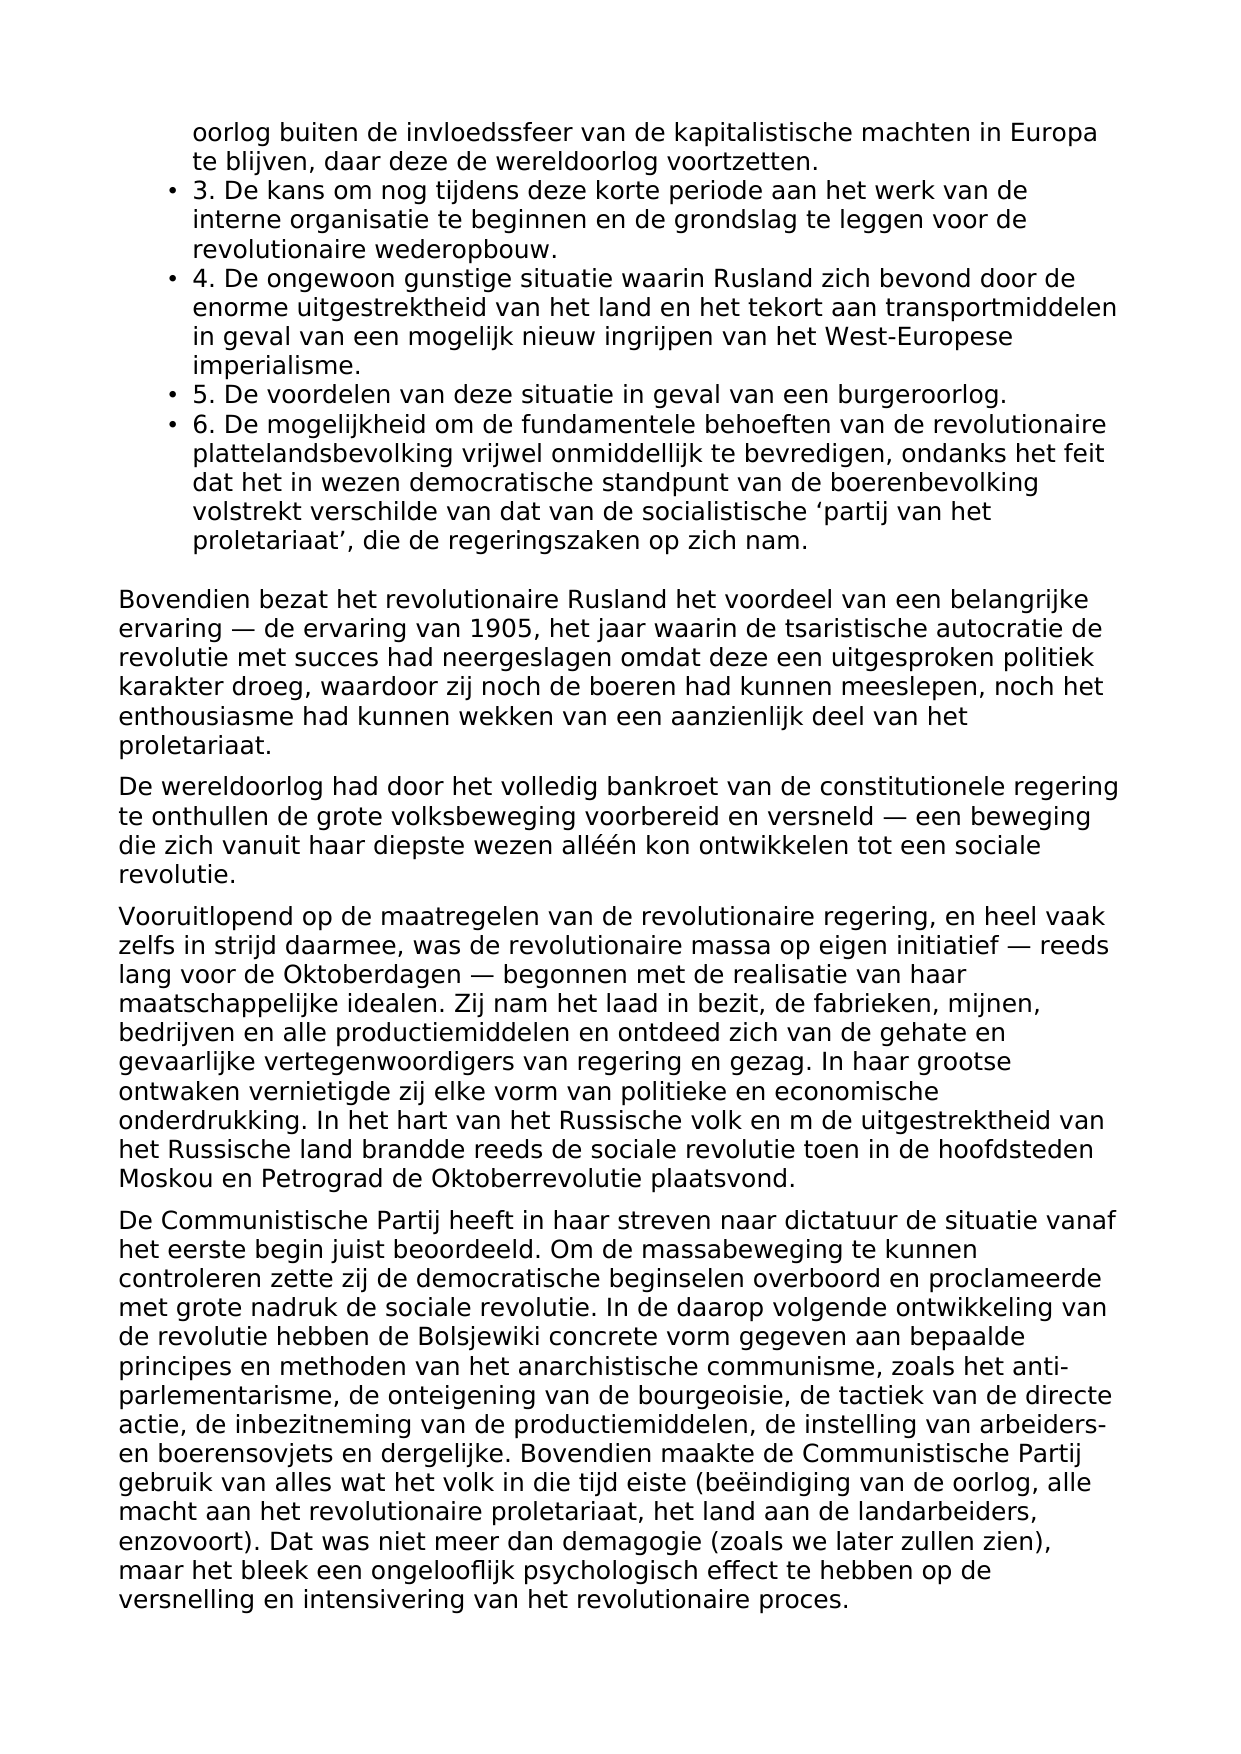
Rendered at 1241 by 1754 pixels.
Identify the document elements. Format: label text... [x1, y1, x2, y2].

text De wereldoorlog had door het volledig bankroet van de constitutionele regering te onthullen de grote volksbeweging voorbereid en versneld — een beweging die zich vanuit haar diepste wezen alléén kon ontwikkelen tot een sociale revolutie. [118, 773, 1122, 889]
list 3. De kans om nog tijdens deze korte periode aan het werk van de interne organisatie te beginnen en de grondslag te leggen voor de revolutionaire wederopbouw. [177, 176, 1122, 264]
text Vooruitlopend op de maatregelen van de revolutionaire regering, en heel vaak zelfs in strijd daarmee, was de revolutionaire massa op eigen initiatief — reeds lang voor de Oktoberdagen — begonnen met de realisatie van haar maatschappelijke idealen. Zij nam het laad in bezit, de fabrieken, mijnen, bedrijven en alle productiemiddelen en ontdeed zich van de gehate en gevaarlijke vertegenwoordigers van regering en gezag. In haar grootse ontwaken vernietigde zij elke vorm van politieke en economische onderdrukking. In het hart van het Russische volk en m de uitgestrektheid van het Russische land brandde reeds de sociale revolutie toen in de hoofdsteden Moskou en Petrograd de Oktoberrevolutie plaatsvond. [118, 902, 1122, 1193]
list oorlog buiten de invloedssfeer van de kapitalistische machten in Europa te blijven, daar deze de wereldoorlog voortzetten. [177, 118, 1122, 176]
list 5. De voordelen van deze situatie in geval van een burgeroorlog. [177, 381, 1122, 410]
text De Communistische Partij heeft in haar streven naar dictatuur de situatie vanaf het eerste begin juist beoordeeld. Om de massabeweging te kunnen controleren zette zij de democratische beginselen overboord en proclameerde met grote nadruk de sociale revolutie. In de daarop volgende ontwikkeling van de revolutie hebben de Bolsjewiki concrete vorm gegeven aan bepaalde principes en methoden van het anarchistische communisme, zoals het anti-parlementarisme, de onteigening van de bourgeoisie, de tactiek van de directe actie, de inbezitneming van de productiemiddelen, de instelling van arbeiders- en boerensovjets en dergelijke. Bovendien maakte de Communistische Partij gebruik van alles wat het volk in die tijd eiste (beëindiging van de oorlog, alle macht aan het revolutionaire proletariaat, het land aan de landarbeiders, enzovoort). Dat was niet meer dan demagogie (zoals we later zullen zien), maar het bleek een ongelooflijk psychologisch effect te hebben op de versnelling en intensivering van het revolutionaire proces. [118, 1206, 1122, 1614]
list 4. De ongewoon gunstige situatie waarin Rusland zich bevond door de enorme uitgestrektheid van het land en het tekort aan transportmiddelen in geval van een mogelijk nieuw ingrijpen van het West-Europese imperialisme. [177, 264, 1122, 381]
text Bovendien bezat het revolutionaire Rusland het voordeel van een belangrijke ervaring — de ervaring van 1905, het jaar waarin de tsaristische autocratie de revolutie met succes had neergeslagen omdat deze een uitgesproken politiek karakter droeg, waardoor zij noch de boeren had kunnen meeslepen, noch het enthousiasme had kunnen wekken van een aanzienlijk deel van het proletariaat. [118, 585, 1122, 760]
list 6. De mogelijkheid om de fundamentele behoeften van de revolutionaire plattelandsbevolking vrijwel onmiddellijk te bevredigen, ondanks het feit dat het in wezen democratische standpunt van de boerenbevolking volstrekt verschilde van dat van de socialistische ‘partij van het proletariaat’, die de regeringszaken op zich nam. [177, 410, 1122, 556]
